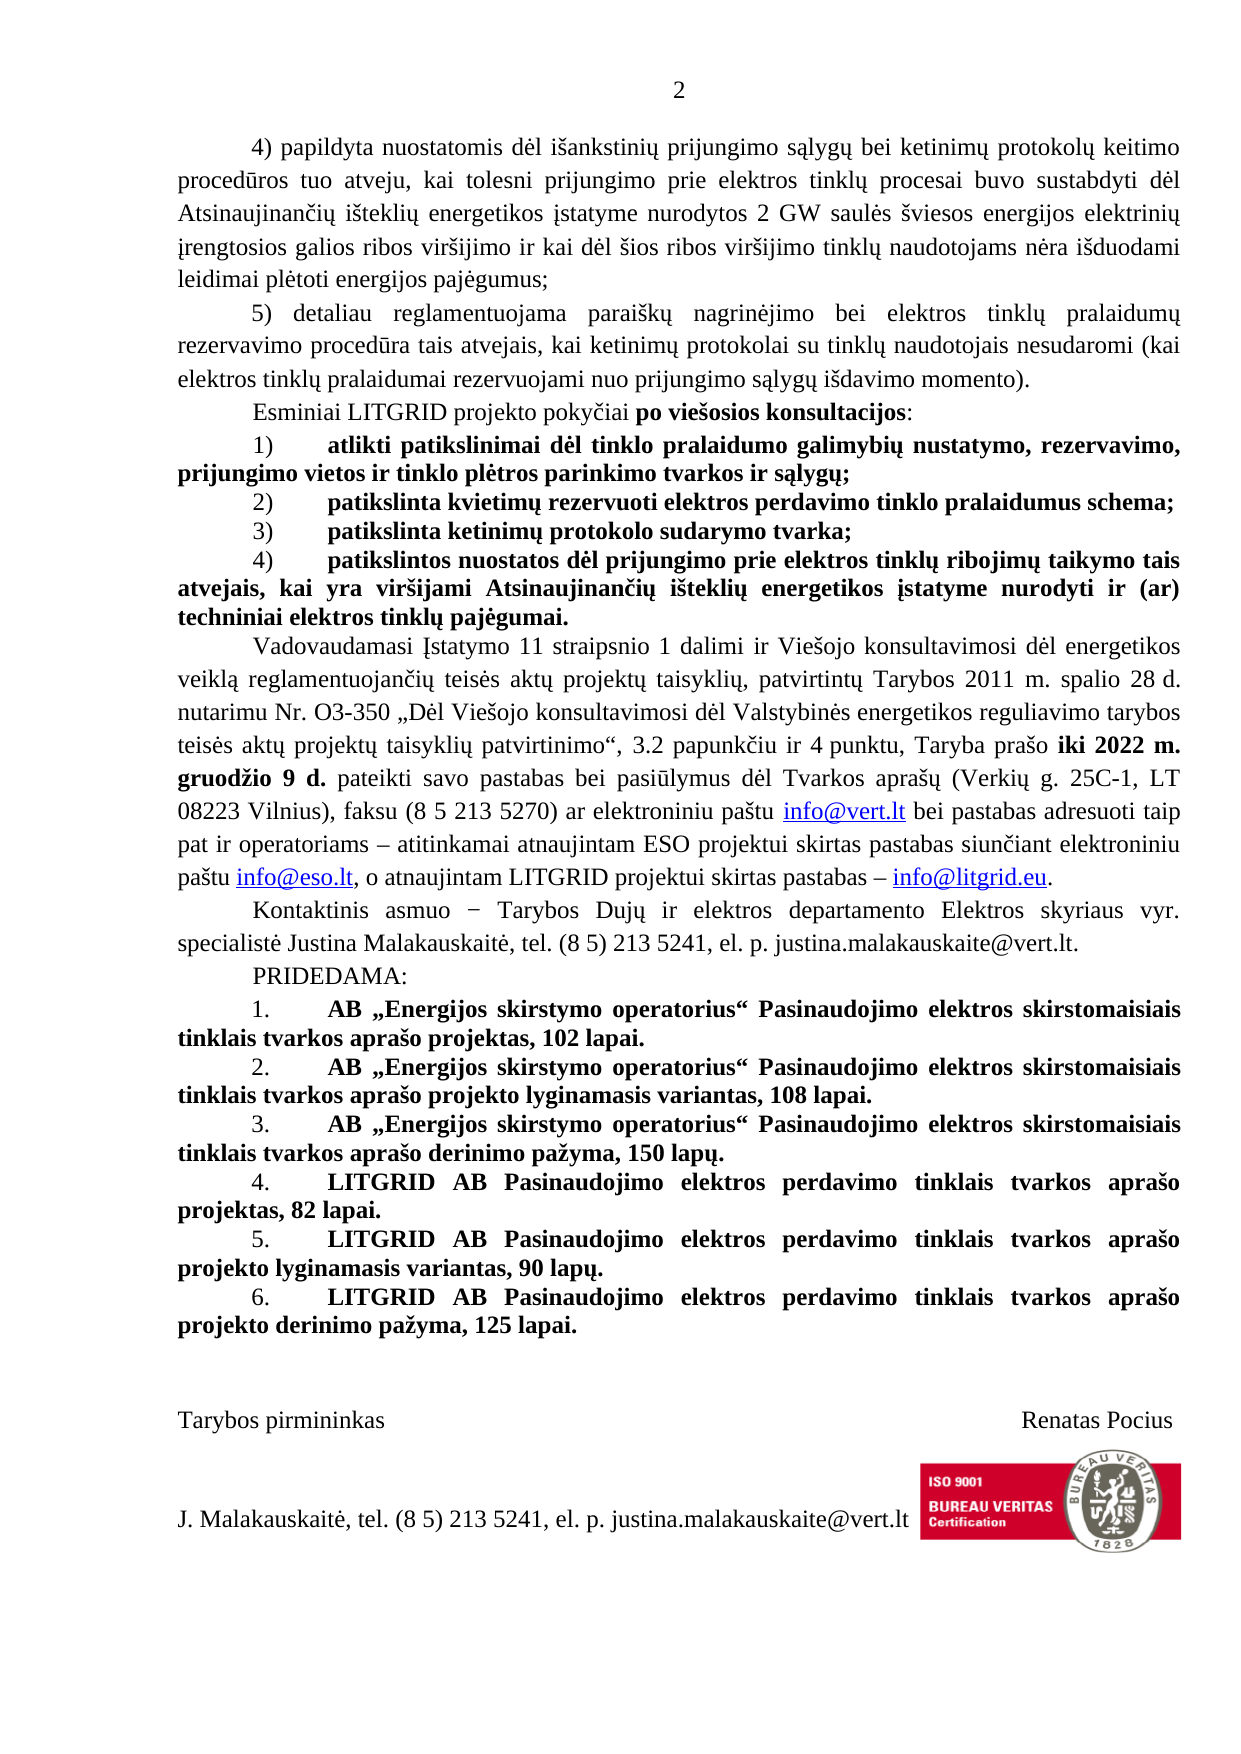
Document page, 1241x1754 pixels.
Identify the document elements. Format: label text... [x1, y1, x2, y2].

text 2. AB „Energijos skirstymo operatorius“ Pasinaudojimo elektros skirstomaisiais tinklais tvarkos aprašo projekto lyginamasis variantas, 108 lapai. [177, 1052, 1181, 1109]
text 2) patikslinta kvietimų rezervuoti elektros perdavimo tinklo pralaidumus schema; [177, 487, 1181, 516]
text J. Malakauskaitė, tel. (8 5) 213 5241, el. p. justina.malakauskaite@vert.lt [177, 1504, 920, 1533]
text 5) detaliau reglamentuojama paraiškų nagrinėjimo bei elektros tinklų pralaidumų rezervavimo procedūra tais atvejais, kai ketinimų protokolai su tinklų naudotojais nesudaromi (kai elektros tinklų pralaidumai rezervuojami nuo prijungimo sąlygų išdavimo momento). [177, 298, 1181, 392]
text 3. AB „Energijos skirstymo operatorius“ Pasinaudojimo elektros skirstomaisiais tinklais tvarkos aprašo derinimo pažyma, 150 lapų. [177, 1109, 1181, 1167]
text Kontaktinis asmuo − Tarybos Dujų ir elektros departamento Elektros skyriaus vyr. specialistė Justina Malakauskaitė, tel. (8 5) 213 5241, el. p. justina.malakauskaite@vert.lt. [177, 895, 1181, 957]
text 1) atlikti patikslinimai dėl tinklo pralaidumo galimybių nustatymo, rezervavimo, prijungimo vietos ir tinklo plėtros parinkimo tvarkos ir sąlygų; [177, 430, 1181, 487]
text PRIDEDAMA: [177, 961, 1181, 990]
text 4) papildyta nuostatomis dėl išankstinių prijungimo sąlygų bei ketinimų protokolų keitimo procedūros tuo atveju, kai tolesni prijungimo prie elektros tinklų procesai buvo sustabdyti dėl Atsinaujinančių išteklių energetikos įstatyme nurodytos 2 GW saulės šviesos energijos elektrinių įrengtosios galios ribos viršijimo ir kai dėl šios ribos viršijimo tinklų naudotojams nėra išduodami leidimai plėtoti energijos pajėgumus; [177, 132, 1181, 293]
text 4) patikslintos nuostatos dėl prijungimo prie elektros tinklų ribojimų taikymo tais atvejais, kai yra viršijami Atsinaujinančių išteklių energetikos įstatyme nurodyti ir (ar) techniniai elektros tinklų pajėgumai. [177, 545, 1181, 631]
text 1. AB „Energijos skirstymo operatorius“ Pasinaudojimo elektros skirstomaisiais tinklais tvarkos aprašo projektas, 102 lapai. [177, 994, 1181, 1052]
text 4. LITGRID AB Pasinaudojimo elektros perdavimo tinklais tvarkos aprašo projektas, 82 lapai. [177, 1167, 1181, 1224]
text 6. LITGRID AB Pasinaudojimo elektros perdavimo tinklais tvarkos aprašo projekto derinimo pažyma, 125 lapai. [177, 1282, 1181, 1339]
text Vadovaudamasi Įstatymo 11 straipsnio 1 dalimi ir Viešojo konsultavimosi dėl energetikos veiklą reglamentuojančių teisės aktų projektų taisyklių, patvirtintų Tarybos 2011 m. spalio 28 d. nutarimu Nr. O3-350 „Dėl Viešojo konsultavimosi dėl Valstybinės energetikos reguliavimo tarybos teisės aktų projektų taisyklių patvirtinimo“, 3.2 papunkčiu ir 4 punktu, Taryba prašo iki 2022 m. gruodžio 9 d. pateikti savo pastabas bei pasiūlymus dėl Tvarkos aprašų (Verkių g. 25C-1, LT 08223 Vilnius), faksu (8 5 213 5270) ar elektroniniu paštu info@vert.lt bei pastabas adresuoti taip pat ir operatoriams – atitinkamai atnaujintam ESO projektui skirtas pastabas siunčiant elektroniniu paštu info@eso.lt, o atnaujintam LITGRID projektui skirtas pastabas – info@litgrid.eu. [177, 631, 1181, 891]
text 5. LITGRID AB Pasinaudojimo elektros perdavimo tinklais tvarkos aprašo projekto lyginamasis variantas, 90 lapų. [177, 1224, 1181, 1282]
text Esminiai LITGRID projekto pokyčiai po viešosios konsultacijos: [252, 397, 1181, 425]
text Tarybos pirmininkas Renatas Pocius [177, 1405, 1181, 1434]
text 3) patikslinta ketinimų protokolo sudarymo tvarka; [177, 516, 1181, 545]
